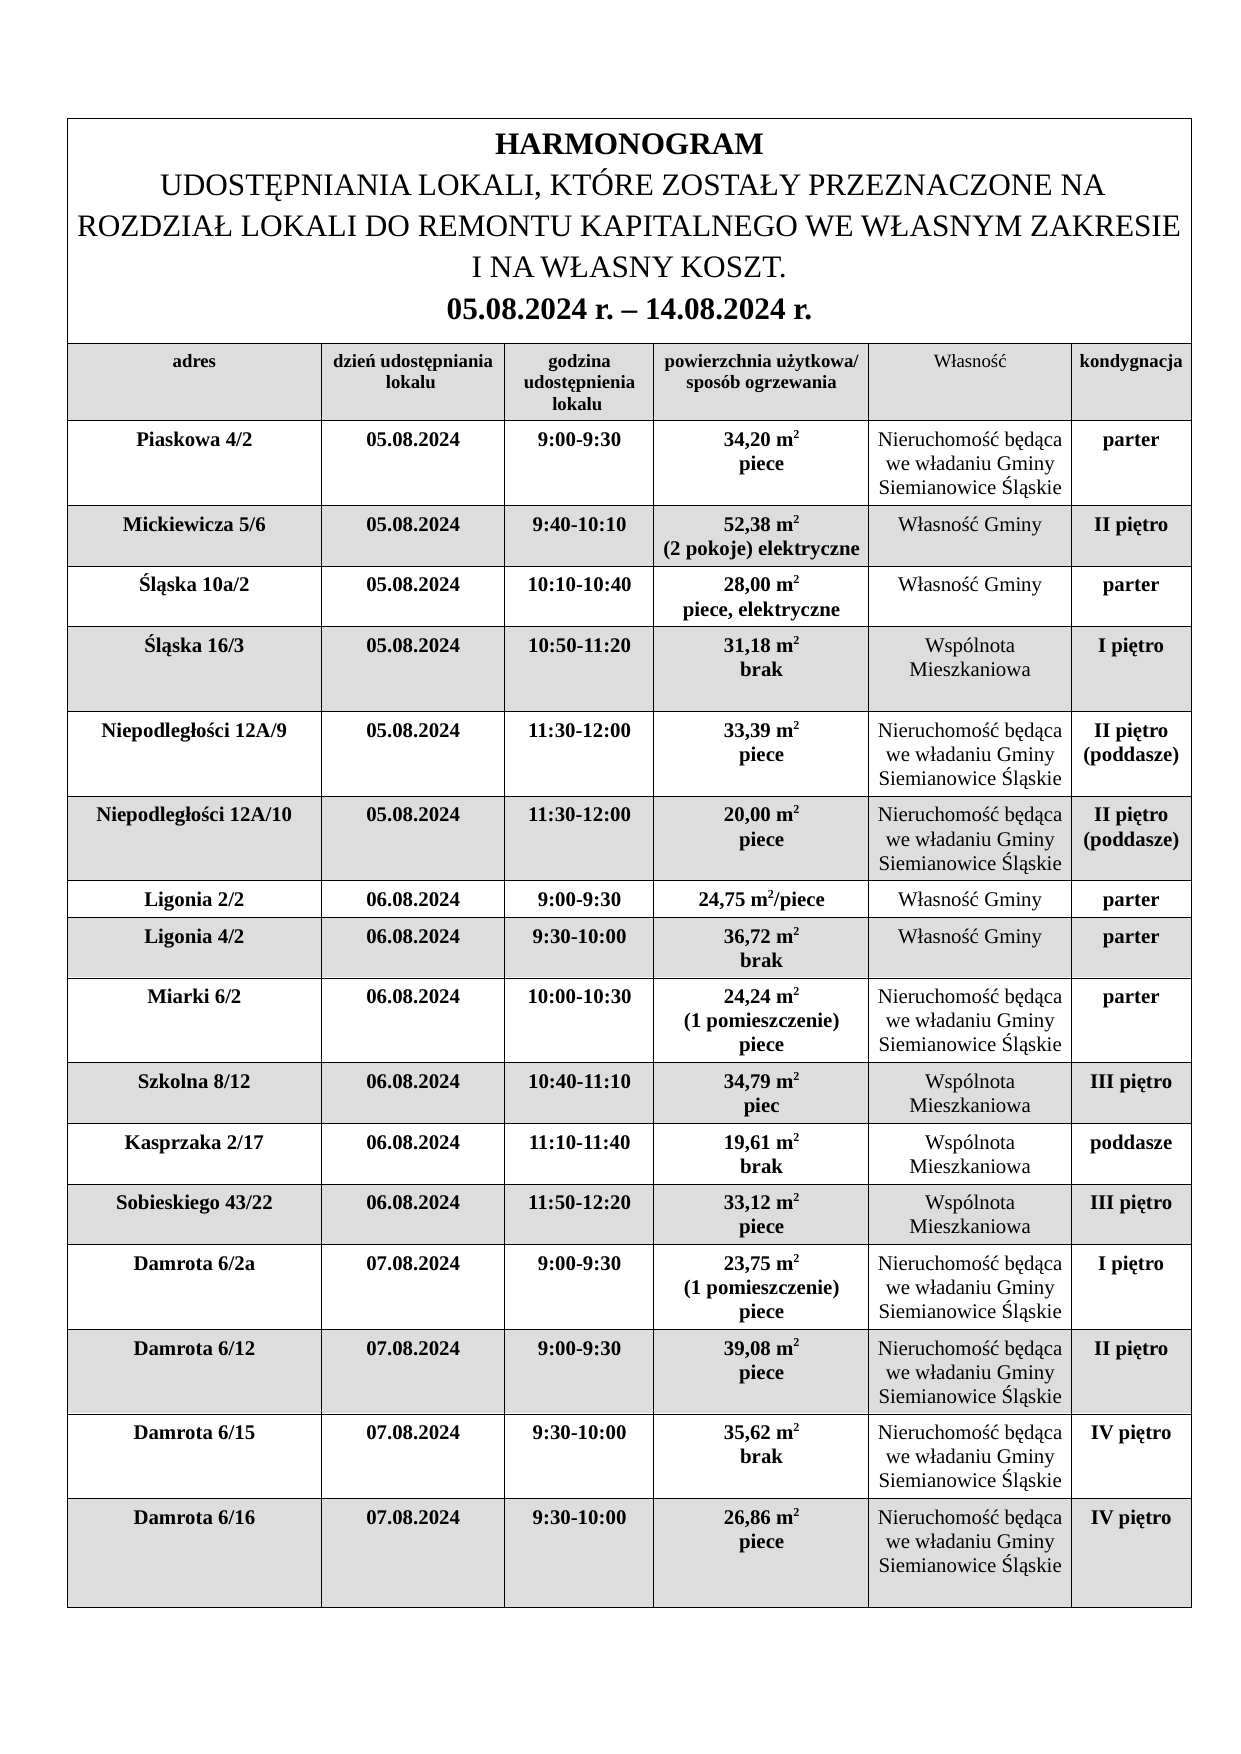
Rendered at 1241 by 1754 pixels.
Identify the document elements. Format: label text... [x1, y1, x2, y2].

table_cell 34,20 m2 piece [654, 421, 868, 505]
table_cell 9:40-10:10 [505, 506, 653, 566]
table_cell powierzchnia użytkowa/ sposób ogrzewania [654, 344, 868, 420]
table_cell 9:00-9:30 [505, 1330, 653, 1413]
table_cell 23,75 m2 (1 pomieszczenie) piece [654, 1245, 868, 1329]
table_cell 52,38 m2 (2 pokoje) elektryczne [654, 506, 868, 566]
table_cell Wspólnota Mieszkaniowa [869, 1185, 1071, 1244]
table_cell 06.08.2024 [322, 881, 504, 917]
table_cell 07.08.2024 [322, 1415, 504, 1498]
table_cell 35,62 m2 brak [654, 1415, 868, 1498]
table_cell 34,79 m2 piec [654, 1063, 868, 1123]
table_cell 05.08.2024 [322, 627, 504, 711]
table_cell 06.08.2024 [322, 1124, 504, 1183]
table_cell Nieruchomość będąca we władaniu Gminy Siemianowice Śląskie [869, 797, 1071, 880]
table_cell Nieruchomość będąca we władaniu Gminy Siemianowice Śląskie [869, 1499, 1071, 1607]
table_cell 26,86 m2 piece [654, 1499, 868, 1607]
table_cell parter [1072, 421, 1191, 505]
table_cell parter [1072, 881, 1191, 917]
table_cell 9:00-9:30 [505, 1245, 653, 1329]
table_cell 33,12 m2 piece [654, 1185, 868, 1244]
table_cell Śląska 10a/2 [68, 567, 321, 626]
table_cell parter [1072, 567, 1191, 626]
table_cell II piętro [1072, 506, 1191, 566]
table_cell III piętro [1072, 1063, 1191, 1123]
table_cell I piętro [1072, 1245, 1191, 1329]
table_cell Własność Gminy [869, 918, 1071, 977]
table_cell dzień udostępniania lokalu [322, 344, 504, 420]
table_cell 05.08.2024 [322, 506, 504, 566]
table_cell 07.08.2024 [322, 1330, 504, 1413]
table_cell 05.08.2024 [322, 421, 504, 505]
table_cell IV piętro [1072, 1415, 1191, 1498]
table_cell 39,08 m2 piece [654, 1330, 868, 1413]
table_cell godzina udostępnienia lokalu [505, 344, 653, 420]
table_cell 24,24 m2 (1 pomieszczenie) piece [654, 979, 868, 1062]
table_cell 06.08.2024 [322, 918, 504, 977]
table_cell 9:00-9:30 [505, 881, 653, 917]
table_cell Nieruchomość będąca we władaniu Gminy Siemianowice Śląskie [869, 1245, 1071, 1329]
table_cell kondygnacja [1072, 344, 1191, 420]
table_cell 9:00-9:30 [505, 421, 653, 505]
table_cell 24,75 m2/piece [654, 881, 868, 917]
table_cell Nieruchomość będąca we władaniu Gminy Siemianowice Śląskie [869, 979, 1071, 1062]
table_cell Nieruchomość będąca we władaniu Gminy Siemianowice Śląskie [869, 421, 1071, 505]
table_cell Szkolna 8/12 [68, 1063, 321, 1123]
table_cell Ligonia 2/2 [68, 881, 321, 917]
table_cell Miarki 6/2 [68, 979, 321, 1062]
table_cell 9:30-10:00 [505, 1415, 653, 1498]
table_cell 31,18 m2 brak [654, 627, 868, 711]
table_cell 9:30-10:00 [505, 1499, 653, 1607]
table_cell 05.08.2024 [322, 567, 504, 626]
table_cell Własność Gminy [869, 506, 1071, 566]
table_cell adres [68, 344, 321, 420]
table_cell 20,00 m2 piece [654, 797, 868, 880]
table_cell Własność [869, 344, 1071, 420]
table_cell 28,00 m2 piece, elektryczne [654, 567, 868, 626]
table_cell 10:40-11:10 [505, 1063, 653, 1123]
table_cell 07.08.2024 [322, 1499, 504, 1607]
table_cell 05.08.2024 [322, 797, 504, 880]
table_cell Piaskowa 4/2 [68, 421, 321, 505]
table_cell IV piętro [1072, 1499, 1191, 1607]
table_cell 10:50-11:20 [505, 627, 653, 711]
table_cell Śląska 16/3 [68, 627, 321, 711]
table_cell 33,39 m2 piece [654, 712, 868, 796]
table_cell parter [1072, 979, 1191, 1062]
table_cell Mickiewicza 5/6 [68, 506, 321, 566]
table_cell 06.08.2024 [322, 1063, 504, 1123]
table_cell II piętro (poddasze) [1072, 797, 1191, 880]
table_cell Nieruchomość będąca we władaniu Gminy Siemianowice Śląskie [869, 1415, 1071, 1498]
table_header HARMONOGRAM UDOSTĘPNIANIA LOKALI, KTÓRE ZOSTAŁY PRZEZNACZONE NA ROZDZIAŁ LOKALI DO REMONTU KAPITALNEGO WE WŁASNYM ZAKRESIE I NA WŁASNY KOSZT. 05.08.2024 r. – 14.08.2024 r. [68, 119, 1191, 343]
table_cell 10:10-10:40 [505, 567, 653, 626]
table_cell 36,72 m2 brak [654, 918, 868, 977]
table_cell Nieruchomość będąca we władaniu Gminy Siemianowice Śląskie [869, 712, 1071, 796]
table_cell Własność Gminy [869, 881, 1071, 917]
table_cell 05.08.2024 [322, 712, 504, 796]
table_cell Własność Gminy [869, 567, 1071, 626]
table_cell I piętro [1072, 627, 1191, 711]
table_cell Wspólnota Mieszkaniowa [869, 1124, 1071, 1183]
table_cell Sobieskiego 43/22 [68, 1185, 321, 1244]
table_cell II piętro (poddasze) [1072, 712, 1191, 796]
table_cell 11:10-11:40 [505, 1124, 653, 1183]
table_cell Niepodległości 12A/9 [68, 712, 321, 796]
table_cell 19,61 m2 brak [654, 1124, 868, 1183]
table_cell II piętro [1072, 1330, 1191, 1413]
table_cell 10:00-10:30 [505, 979, 653, 1062]
table_cell Damrota 6/16 [68, 1499, 321, 1607]
table_cell Damrota 6/15 [68, 1415, 321, 1498]
table_cell Nieruchomość będąca we władaniu Gminy Siemianowice Śląskie [869, 1330, 1071, 1413]
table_cell 06.08.2024 [322, 1185, 504, 1244]
table_cell 11:50-12:20 [505, 1185, 653, 1244]
table_cell Niepodległości 12A/10 [68, 797, 321, 880]
table_cell parter [1072, 918, 1191, 977]
table_cell 9:30-10:00 [505, 918, 653, 977]
table_cell III piętro [1072, 1185, 1191, 1244]
table_cell Wspólnota Mieszkaniowa [869, 1063, 1071, 1123]
table_cell Damrota 6/12 [68, 1330, 321, 1413]
table_cell Wspólnota Mieszkaniowa [869, 627, 1071, 711]
table_cell Damrota 6/2a [68, 1245, 321, 1329]
table_cell 11:30-12:00 [505, 797, 653, 880]
table_cell Ligonia 4/2 [68, 918, 321, 977]
table_cell 11:30-12:00 [505, 712, 653, 796]
table_cell Kasprzaka 2/17 [68, 1124, 321, 1183]
table_cell 06.08.2024 [322, 979, 504, 1062]
table_cell poddasze [1072, 1124, 1191, 1183]
table_cell 07.08.2024 [322, 1245, 504, 1329]
